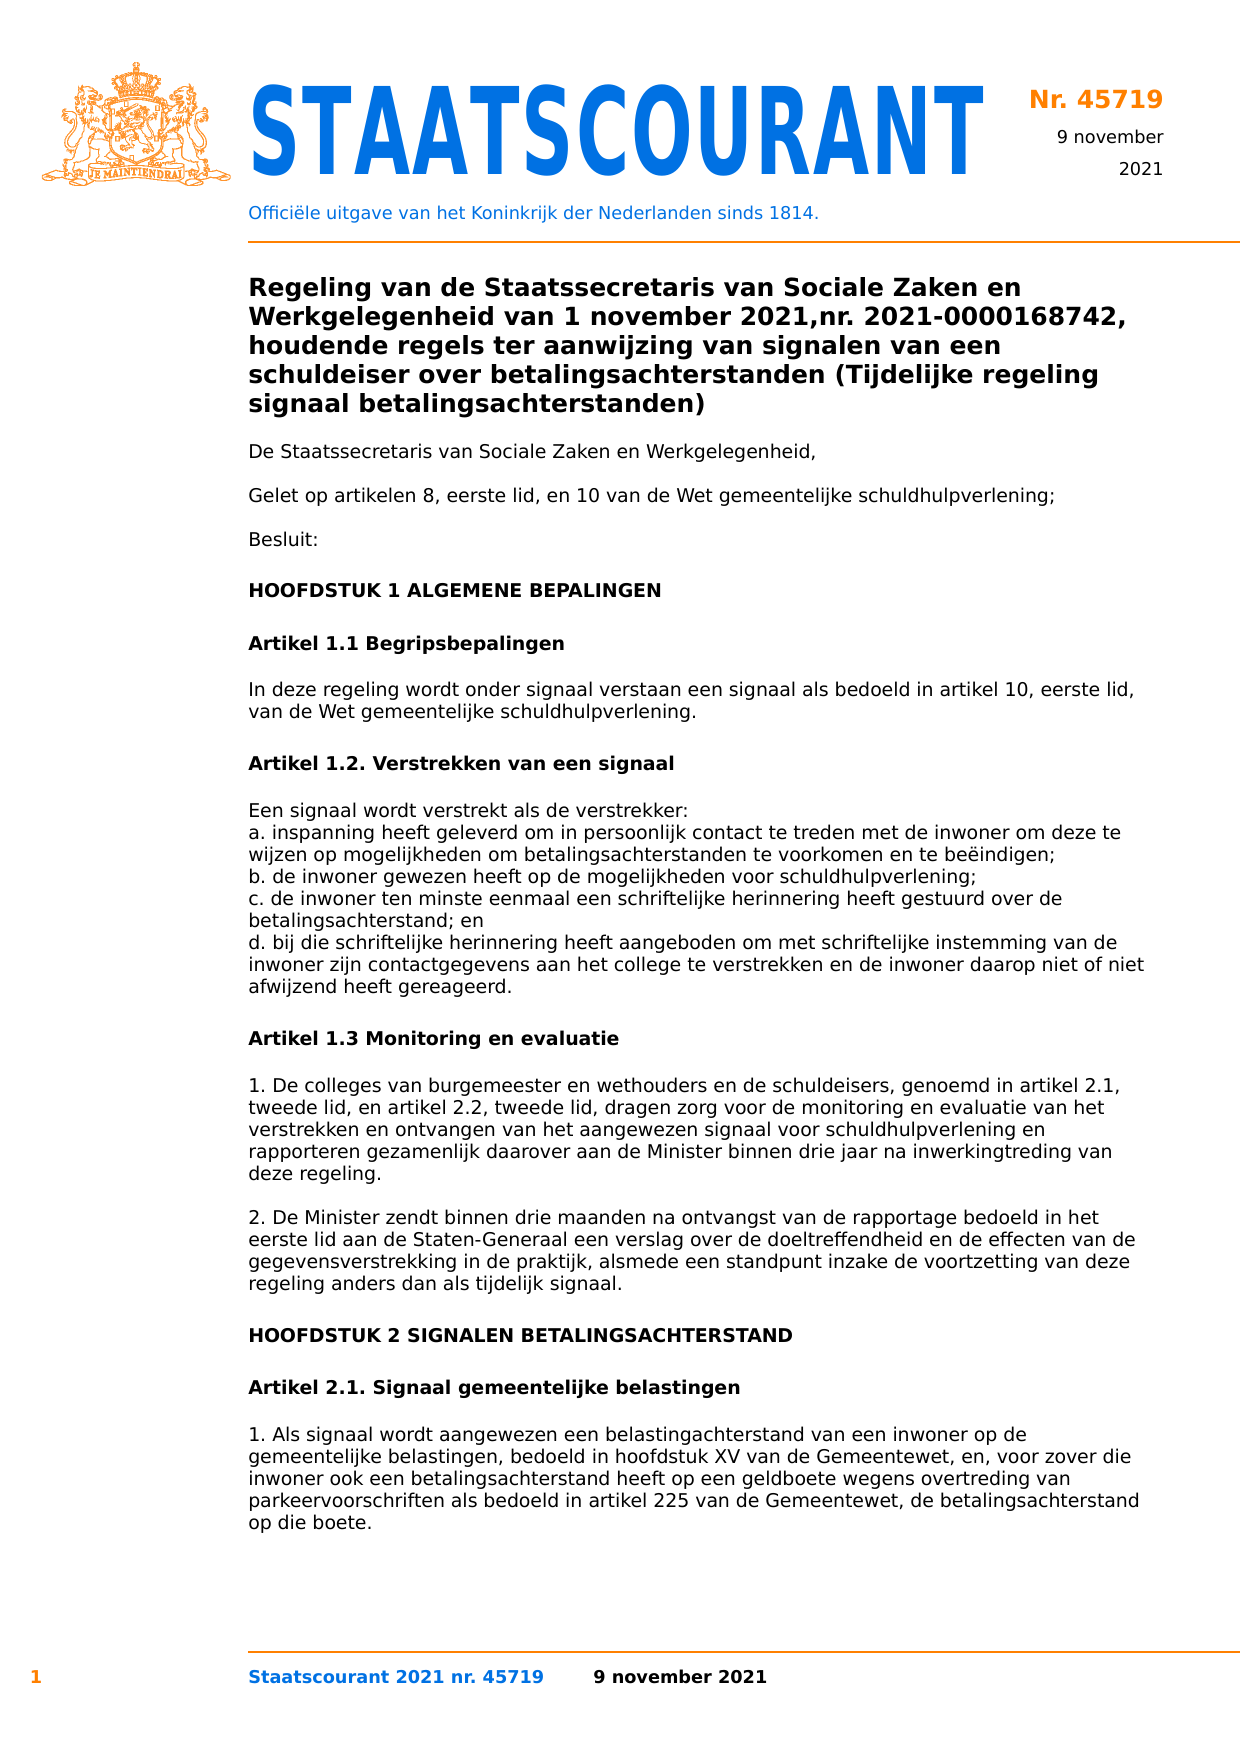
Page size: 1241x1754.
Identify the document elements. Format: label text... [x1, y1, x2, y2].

subtitle HOOFDSTUK 2 SIGNALEN BETALINGSACHTERSTAND [248, 1325, 1163, 1347]
text a. inspanning heeft geleverd om in persoonlijk contact te treden met de inwoner om deze te wijzen op mogelijkheden om betalingsachterstanden te voorkomen en te beëindigen; [248, 822, 1163, 866]
text Gelet op artikelen 8, eerste lid, en 10 van de Wet gemeentelijke schuldhulpverlening; [248, 484, 1163, 507]
text b. de inwoner gewezen heeft op de mogelijkheden voor schuldhulpverlening; [248, 866, 1163, 888]
subtitle Artikel 1.2. Verstrekken van een signaal [248, 753, 1163, 775]
text Een signaal wordt verstrekt als de verstrekker: [248, 800, 1163, 822]
table_cell 9 november [998, 121, 1240, 153]
table_cell Officiële uitgave van het Koninkrijk der Nederlanden sinds 1814. [248, 203, 1240, 241]
text c. de inwoner ten minste eenmaal een schriftelijke herinnering heeft gestuurd over de betalingsachterstand; en [248, 888, 1163, 932]
text De Staatssecretaris van Sociale Zaken en Werkgelegenheid, [248, 441, 1163, 463]
table_cell 2021 [998, 153, 1240, 203]
text In deze regeling wordt onder signaal verstaan een signaal als bedoeld in artikel 10, eerste lid, van de Wet gemeentelijke schuldhulpverlening. [248, 679, 1163, 723]
subtitle HOOFDSTUK 1 ALGEMENE BEPALINGEN [248, 580, 1163, 602]
text d. bij die schriftelijke herinnering heeft aangeboden om met schriftelijke instemming van de inwoner zijn contactgegevens aan het college te verstrekken en de inwoner daarop niet of niet afwijzend heeft gereageerd. [248, 932, 1163, 998]
table_header [25, 62, 248, 241]
text 1. De colleges van burgemeester en wethouders en de schuldeisers, genoemd in artikel 2.1, tweede lid, en artikel 2.2, tweede lid, dragen zorg voor de monitoring en evaluatie van het verstrekken en ontvangen van het aangewezen signaal voor schuldhulpverlening en rapporteren gezamenlijk daarover aan de Minister binnen drie jaar na inwerkingtreding van deze regeling. [248, 1075, 1163, 1185]
subtitle Regeling van de Staatssecretaris van Sociale Zaken en Werkgelegenheid van 1 november 2021,nr. 2021-0000168742, houdende regels ter aanwijzing van signalen van een schuldeiser over betalingsachterstanden (Tijdelijke regeling signaal betalingsachterstanden) [248, 273, 1163, 419]
text Besluit: [248, 528, 1163, 550]
table_header STAATSCOURANT [248, 62, 998, 203]
subtitle Artikel 2.1. Signaal gemeentelijke belastingen [248, 1377, 1163, 1399]
text 1. Als signaal wordt aangewezen een belastingachterstand van een inwoner op de gemeentelijke belastingen, bedoeld in hoofdstuk XV van de Gemeentewet, en, voor zover die inwoner ook een betalingsachterstand heeft op een geldboete wegens overtreding van parkeervoorschriften als bedoeld in artikel 225 van de Gemeentewet, de betalingsachterstand op die boete. [248, 1424, 1163, 1534]
text 2. De Minister zendt binnen drie maanden na ontvangst van de rapportage bedoeld in het eerste lid aan de Staten-Generaal een verslag over de doeltreffendheid en de effecten van de gegevensverstrekking in de praktijk, alsmede een standpunt inzake de voortzetting van deze regeling anders dan als tijdelijk signaal. [248, 1207, 1163, 1295]
table_header Nr. 45719 [998, 62, 1240, 121]
picture [41, 62, 231, 186]
subtitle Artikel 1.1 Begripsbepalingen [248, 632, 1163, 654]
subtitle Artikel 1.3 Monitoring en evaluatie [248, 1028, 1163, 1050]
